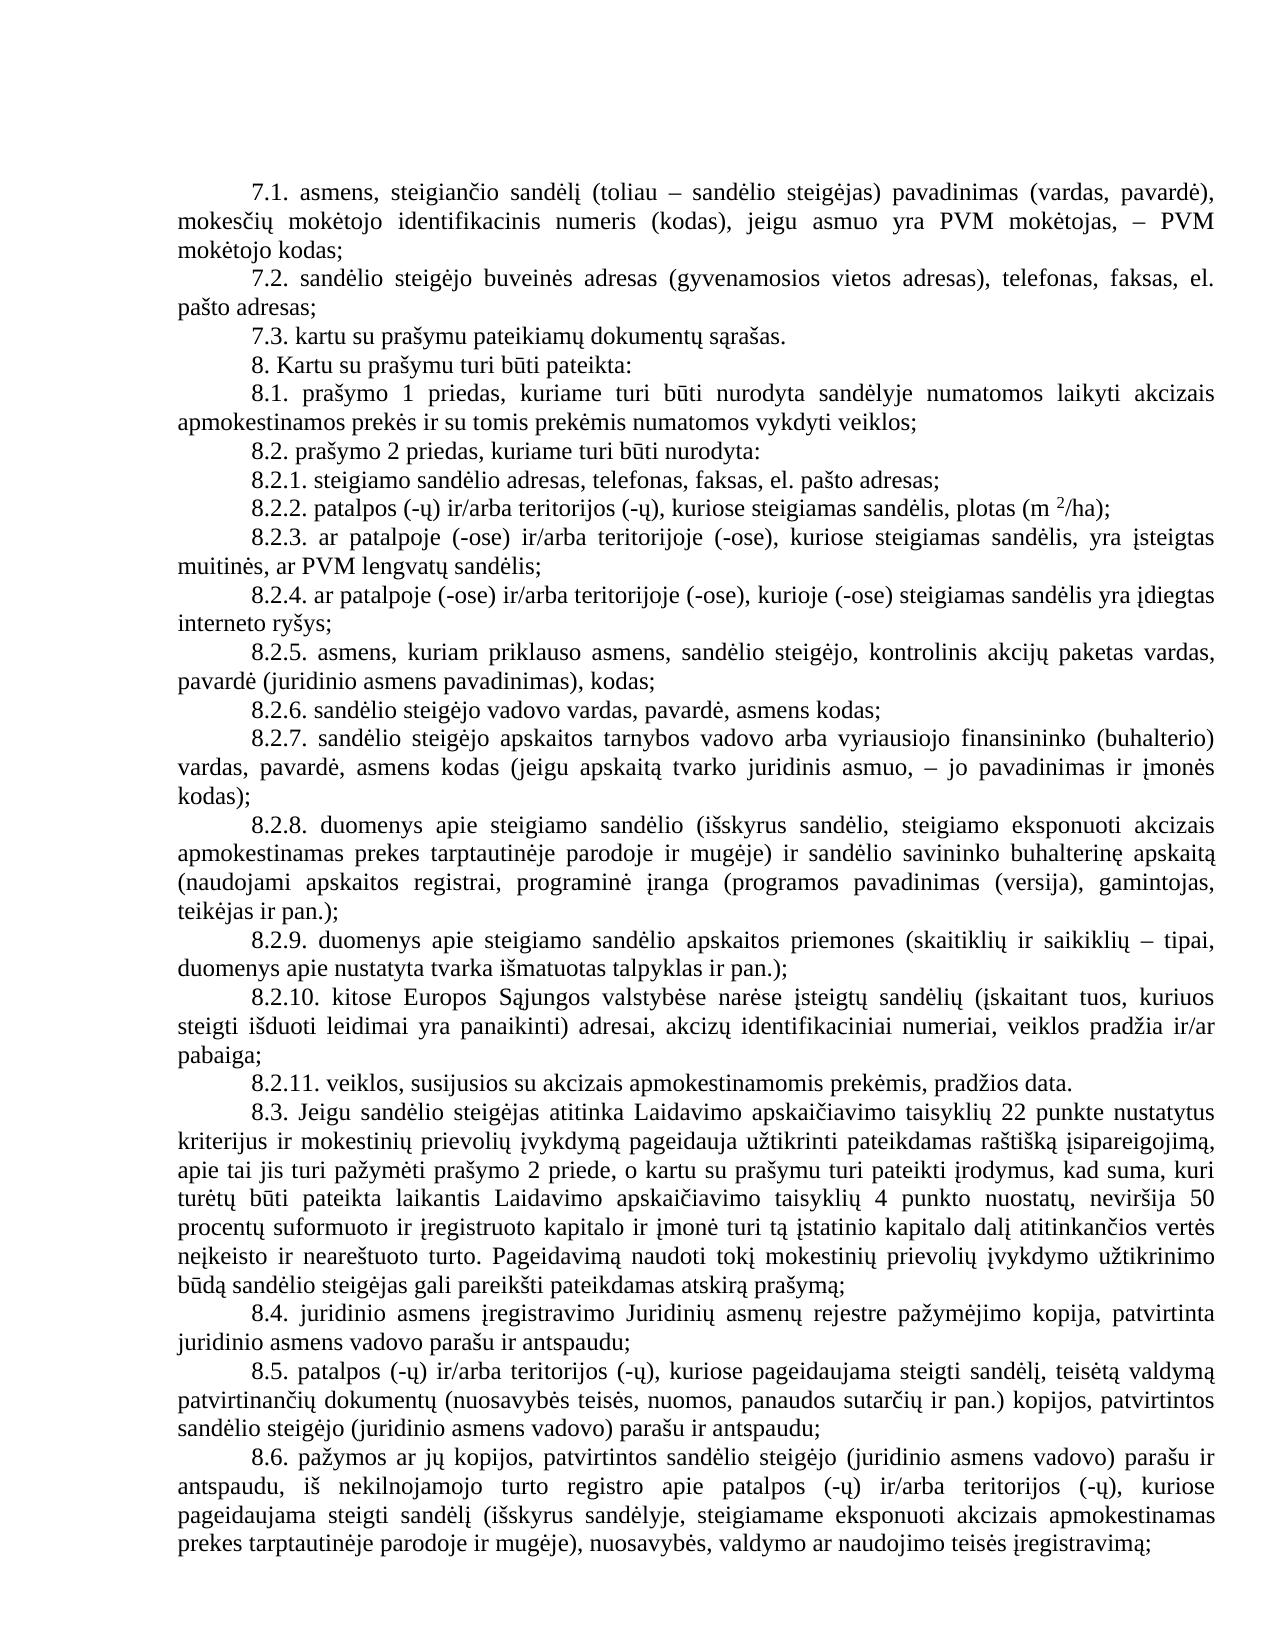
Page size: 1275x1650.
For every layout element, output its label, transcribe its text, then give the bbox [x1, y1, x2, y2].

text 8.2.10. kitose Europos Sąjungos valstybėse narėse įsteigtų sandėlių (įskaitant tuos, kuriuos steigti išduoti leidimai yra panaikinti) adresai, akcizų identifikaciniai numeriai, veiklos pradžia ir/ar pabaiga; [177, 982, 1216, 1068]
text 8.2.3. ar patalpoje (-ose) ir/arba teritorijoje (-ose), kuriose steigiamas sandėlis, yra įsteigtas muitinės, ar PVM lengvatų sandėlis; [177, 522, 1216, 580]
text 8.2.1. steigiamo sandėlio adresas, telefonas, faksas, el. pašto adresas; [177, 465, 1216, 493]
text 8.3. Jeigu sandėlio steigėjas atitinka Laidavimo apskaičiavimo taisyklių 22 punkte nustatytus kriterijus ir mokestinių prievolių įvykdymą pageidauja užtikrinti pateikdamas raštišką įsipareigojimą, apie tai jis turi pažymėti prašymo 2 priede, o kartu su prašymu turi pateikti įrodymus, kad suma, kuri turėtų būti pateikta laikantis Laidavimo apskaičiavimo taisyklių 4 punkto nuostatų, neviršija 50 procentų suformuoto ir įregistruoto kapitalo ir įmonė turi tą įstatinio kapitalo dalį atitinkančios vertės neįkeisto ir neareštuoto turto. Pageidavimą naudoti tokį mokestinių prievolių įvykdymo užtikrinimo būdą sandėlio steigėjas gali pareikšti pateikdamas atskirą prašymą; [177, 1097, 1216, 1298]
text 8.2.2. patalpos (-ų) ir/arba teritorijos (-ų), kuriose steigiamas sandėlis, plotas (m 2/ha); [177, 493, 1216, 522]
text 8.2.5. asmens, kuriam priklauso asmens, sandėlio steigėjo, kontrolinis akcijų paketas vardas, pavardė (juridinio asmens pavadinimas), kodas; [177, 637, 1216, 695]
text 8.6. pažymos ar jų kopijos, patvirtintos sandėlio steigėjo (juridinio asmens vadovo) parašu ir antspaudu, iš nekilnojamojo turto registro apie patalpos (-ų) ir/arba teritorijos (-ų), kuriose pageidaujama steigti sandėlį (išskyrus sandėlyje, steigiamame eksponuoti akcizais apmokestinamas prekes tarptautinėje parodoje ir mugėje), nuosavybės, valdymo ar naudojimo teisės įregistravimą; [177, 1442, 1216, 1557]
text 8.2.11. veiklos, susijusios su akcizais apmokestinamomis prekėmis, pradžios data. [177, 1068, 1216, 1097]
text 8.2.8. duomenys apie steigiamo sandėlio (išskyrus sandėlio, steigiamo eksponuoti akcizais apmokestinamas prekes tarptautinėje parodoje ir mugėje) ir sandėlio savininko buhalterinę apskaitą (naudojami apskaitos registrai, programinė įranga (programos pavadinimas (versija), gamintojas, teikėjas ir pan.); [177, 810, 1216, 925]
text 8.2.7. sandėlio steigėjo apskaitos tarnybos vadovo arba vyriausiojo finansininko (buhalterio) vardas, pavardė, asmens kodas (jeigu apskaitą tvarko juridinis asmuo, – jo pavadinimas ir įmonės kodas); [177, 723, 1216, 810]
text 8.4. juridinio asmens įregistravimo Juridinių asmenų rejestre pažymėjimo kopija, patvirtinta juridinio asmens vadovo parašu ir antspaudu; [177, 1298, 1216, 1356]
text 7.3. kartu su prašymu pateikiamų dokumentų sąrašas. [177, 321, 1216, 350]
text 7.1. asmens, steigiančio sandėlį (toliau – sandėlio steigėjas) pavadinimas (vardas, pavardė), mokesčių mokėtojo identifikacinis numeris (kodas), jeigu asmuo yra PVM mokėtojas, – PVM mokėtojo kodas; [177, 177, 1216, 263]
text 8. Kartu su prašymu turi būti pateikta: [177, 350, 1216, 378]
text 8.5. patalpos (-ų) ir/arba teritorijos (-ų), kuriose pageidaujama steigti sandėlį, teisėtą valdymą patvirtinančių dokumentų (nuosavybės teisės, nuomos, panaudos sutarčių ir pan.) kopijos, patvirtintos sandėlio steigėjo (juridinio asmens vadovo) parašu ir antspaudu; [177, 1356, 1216, 1442]
text 8.1. prašymo 1 priedas, kuriame turi būti nurodyta sandėlyje numatomos laikyti akcizais apmokestinamos prekės ir su tomis prekėmis numatomos vykdyti veiklos; [177, 378, 1216, 436]
text 7.2. sandėlio steigėjo buveinės adresas (gyvenamosios vietos adresas), telefonas, faksas, el. pašto adresas; [177, 263, 1216, 321]
text 8.2.6. sandėlio steigėjo vadovo vardas, pavardė, asmens kodas; [177, 695, 1216, 723]
text 8.2. prašymo 2 priedas, kuriame turi būti nurodyta: [177, 436, 1216, 465]
text 8.2.4. ar patalpoje (-ose) ir/arba teritorijoje (-ose), kurioje (-ose) steigiamas sandėlis yra įdiegtas interneto ryšys; [177, 580, 1216, 637]
text 8.2.9. duomenys apie steigiamo sandėlio apskaitos priemones (skaitiklių ir saikiklių – tipai, duomenys apie nustatyta tvarka išmatuotas talpyklas ir pan.); [177, 925, 1216, 982]
